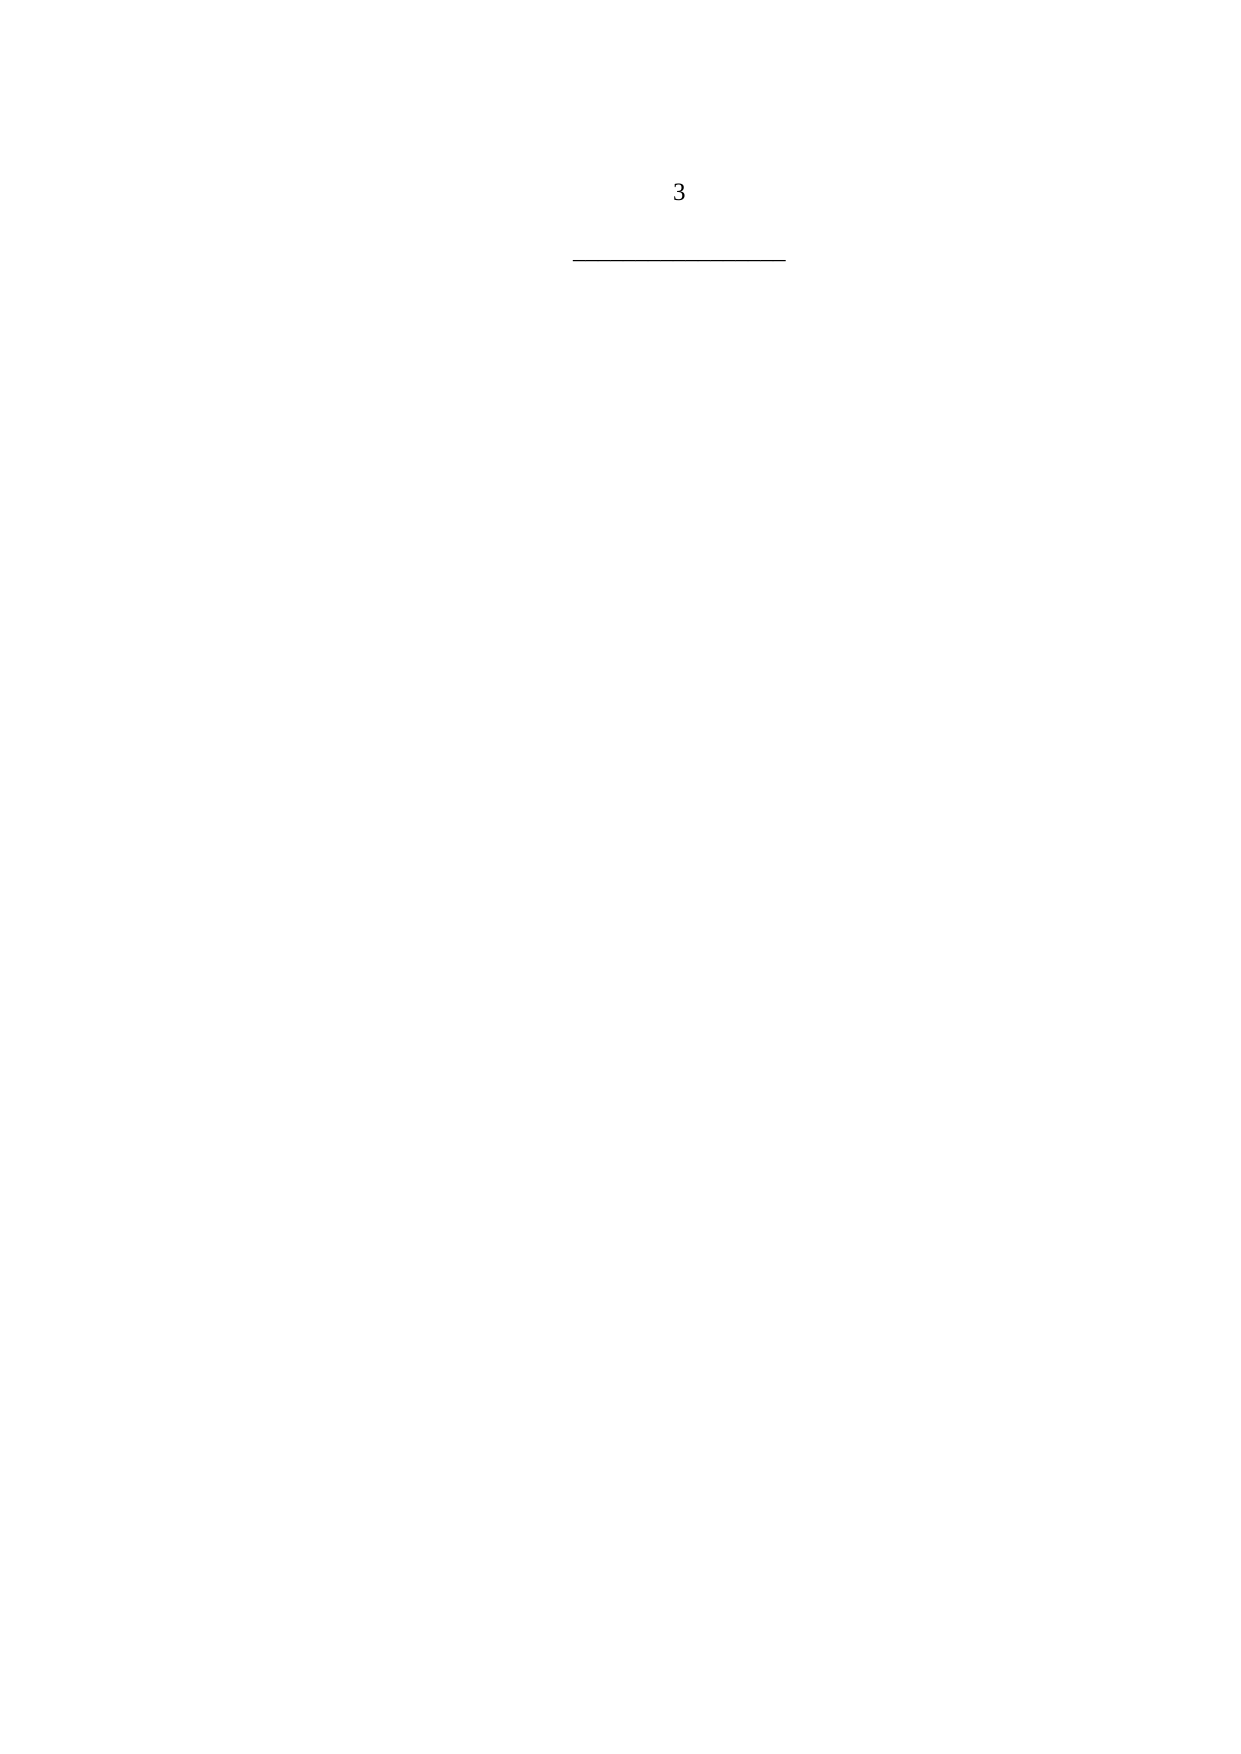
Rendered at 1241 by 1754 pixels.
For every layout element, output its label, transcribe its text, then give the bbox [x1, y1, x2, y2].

text _________________ [177, 235, 1181, 263]
